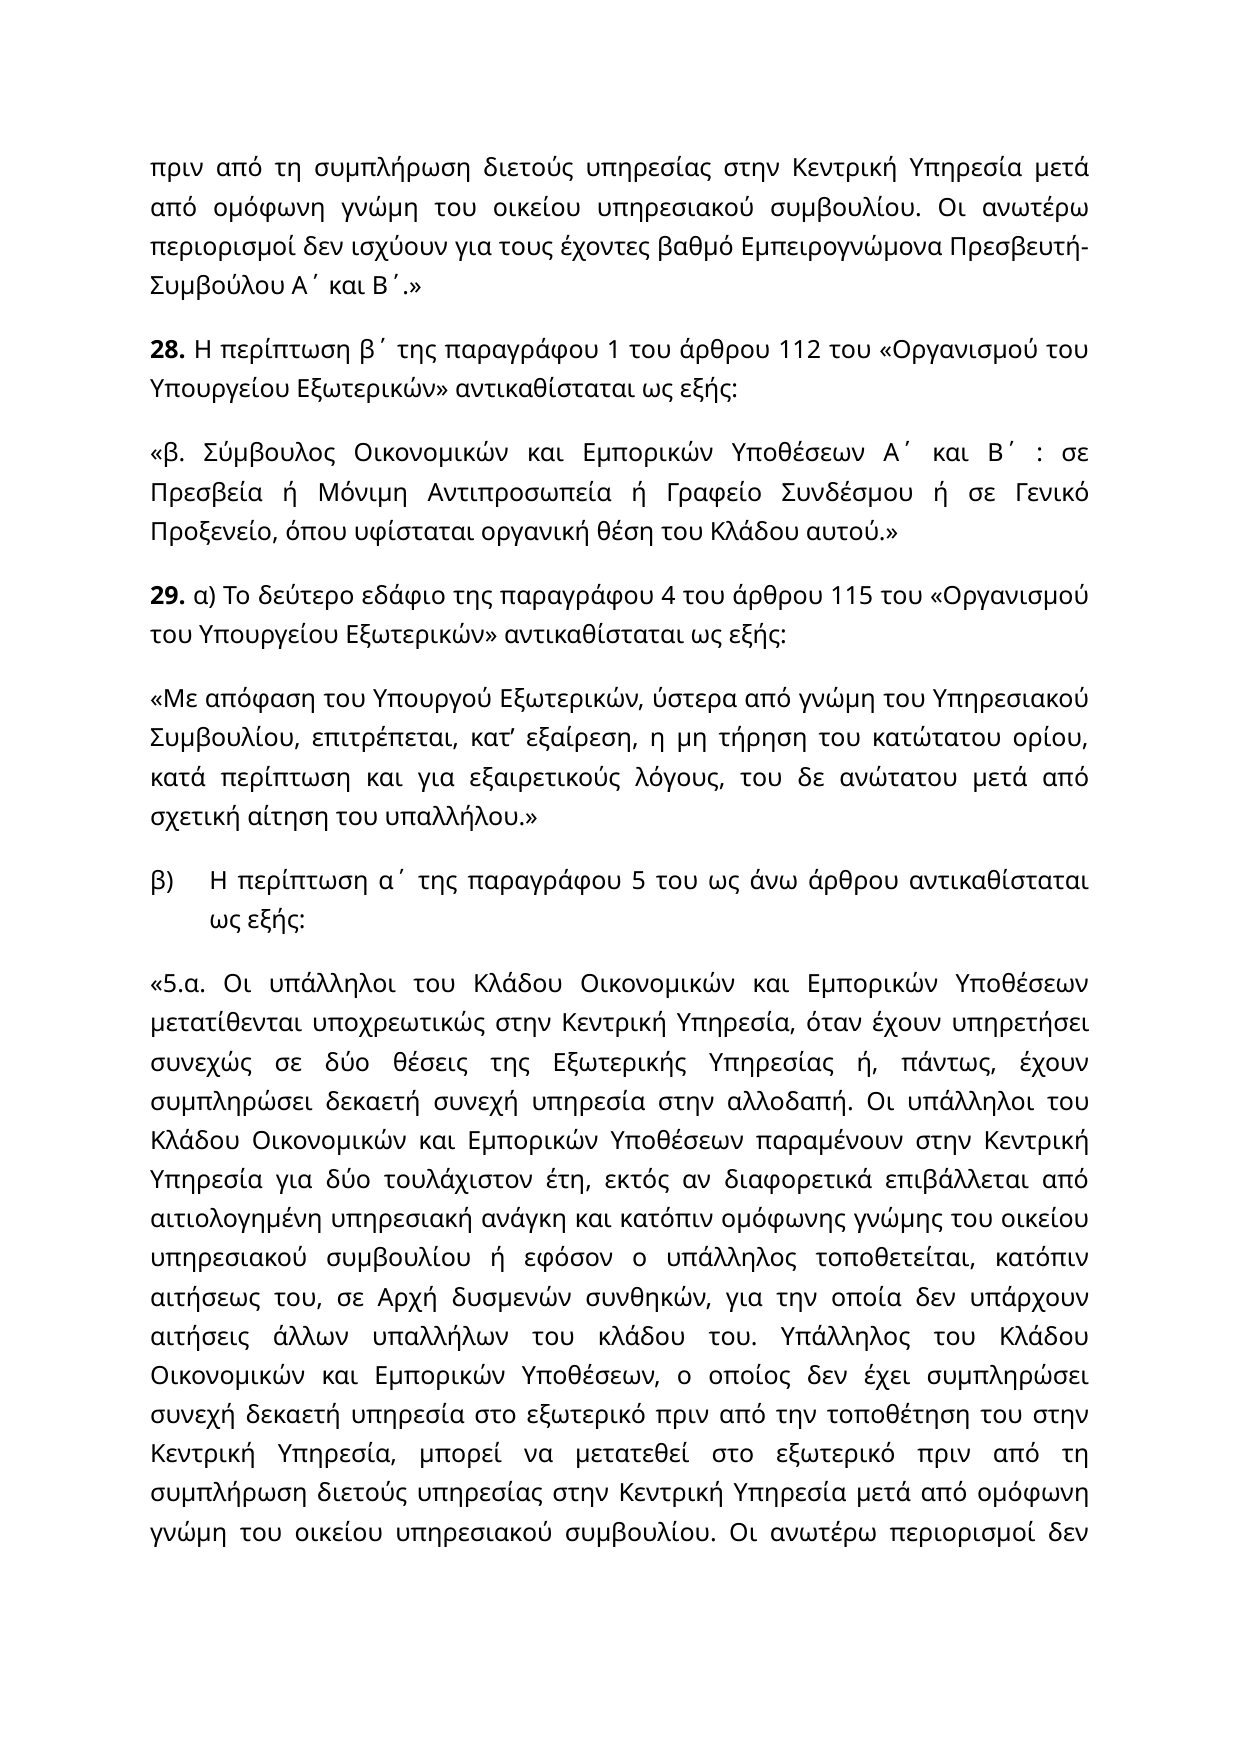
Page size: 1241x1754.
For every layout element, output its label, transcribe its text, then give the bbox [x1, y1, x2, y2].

text «Με απόφαση του Υπουργού Εξωτερικών, ύστερα από γνώμη του Υπηρεσιακού Συμβουλίου, επιτρέπεται, κατ’ εξαίρεση, η μη τήρηση του κατώτατου ορίου, κατά περίπτωση και για εξαιρετικούς λόγους, του δε ανώτατου μετά από σχετική αίτηση του υπαλλήλου.» [150, 681, 1090, 832]
text 28. Η περίπτωση β΄ της παραγράφου 1 του άρθρου 112 του «Οργανισμού του Υπουργείου Εξωτερικών» αντικαθίσταται ως εξής: [150, 332, 1090, 405]
text «5.α. Οι υπάλληλοι του Κλάδου Οικονομικών και Εμπορικών Υποθέσεων μετατίθενται υποχρεωτικώς στην Κεντρική Υπηρεσία, όταν έχουν υπηρετήσει συνεχώς σε δύο θέσεις της Εξωτερικής Υπηρεσίας ή, πάντως, έχουν συμπληρώσει δεκαετή συνεχή υπηρεσία στην αλλοδαπή. Οι υπάλληλοι του Κλάδου Οικονομικών και Εμπορικών Υποθέσεων παραμένουν στην Κεντρική Υπηρεσία για δύο τουλάχιστον έτη, εκτός αν διαφορετικά επιβάλλεται από αιτιολογημένη υπηρεσιακή ανάγκη και κατόπιν ομόφωνης γνώμης του οικείου υπηρεσιακού συμβουλίου ή εφόσον ο υπάλληλος τοποθετείται, κατόπιν αιτήσεως του, σε Αρχή δυσμενών συνθηκών, για την οποία δεν υπάρχουν αιτήσεις άλλων υπαλλήλων του κλάδου του. Υπάλληλος του Κλάδου Οικονομικών και Εμπορικών Υποθέσεων, ο οποίος δεν έχει συμπληρώσει συνεχή δεκαετή υπηρεσία στο εξωτερικό πριν από την τοποθέτηση του στην Κεντρική Υπηρεσία, μπορεί να μετατεθεί στο εξωτερικό πριν από τη συμπλήρωση διετούς υπηρεσίας στην Κεντρική Υπηρεσία μετά από ομόφωνη γνώμη του οικείου υπηρεσιακού συμβουλίου. Οι ανωτέρω περιορισμοί δεν [150, 966, 1090, 1548]
text πριν από τη συμπλήρωση διετούς υπηρεσίας στην Κεντρική Υπηρεσία μετά από ομόφωνη γνώμη του οικείου υπηρεσιακού συμβουλίου. Οι ανωτέρω περιορισμοί δεν ισχύουν για τους έχοντες βαθμό Εμπειρογνώμονα Πρεσβευτή-Συμβούλου Α΄ και Β΄.» [150, 150, 1090, 302]
list β) Η περίπτωση α΄ της παραγράφου 5 του ως άνω άρθρου αντικαθίσταται ως εξής: [150, 862, 1090, 936]
text «β. Σύμβουλος Οικονομικών και Εμπορικών Υποθέσεων Α΄ και Β΄ : σε Πρεσβεία ή Μόνιμη Αντιπροσωπεία ή Γραφείο Συνδέσμου ή σε Γενικό Προξενείο, όπου υφίσταται οργανική θέση του Κλάδου αυτού.» [150, 435, 1090, 547]
text 29. α) Το δεύτερο εδάφιο της παραγράφου 4 του άρθρου 115 του «Οργανισμού του Υπουργείου Εξωτερικών» αντικαθίσταται ως εξής: [150, 577, 1090, 651]
